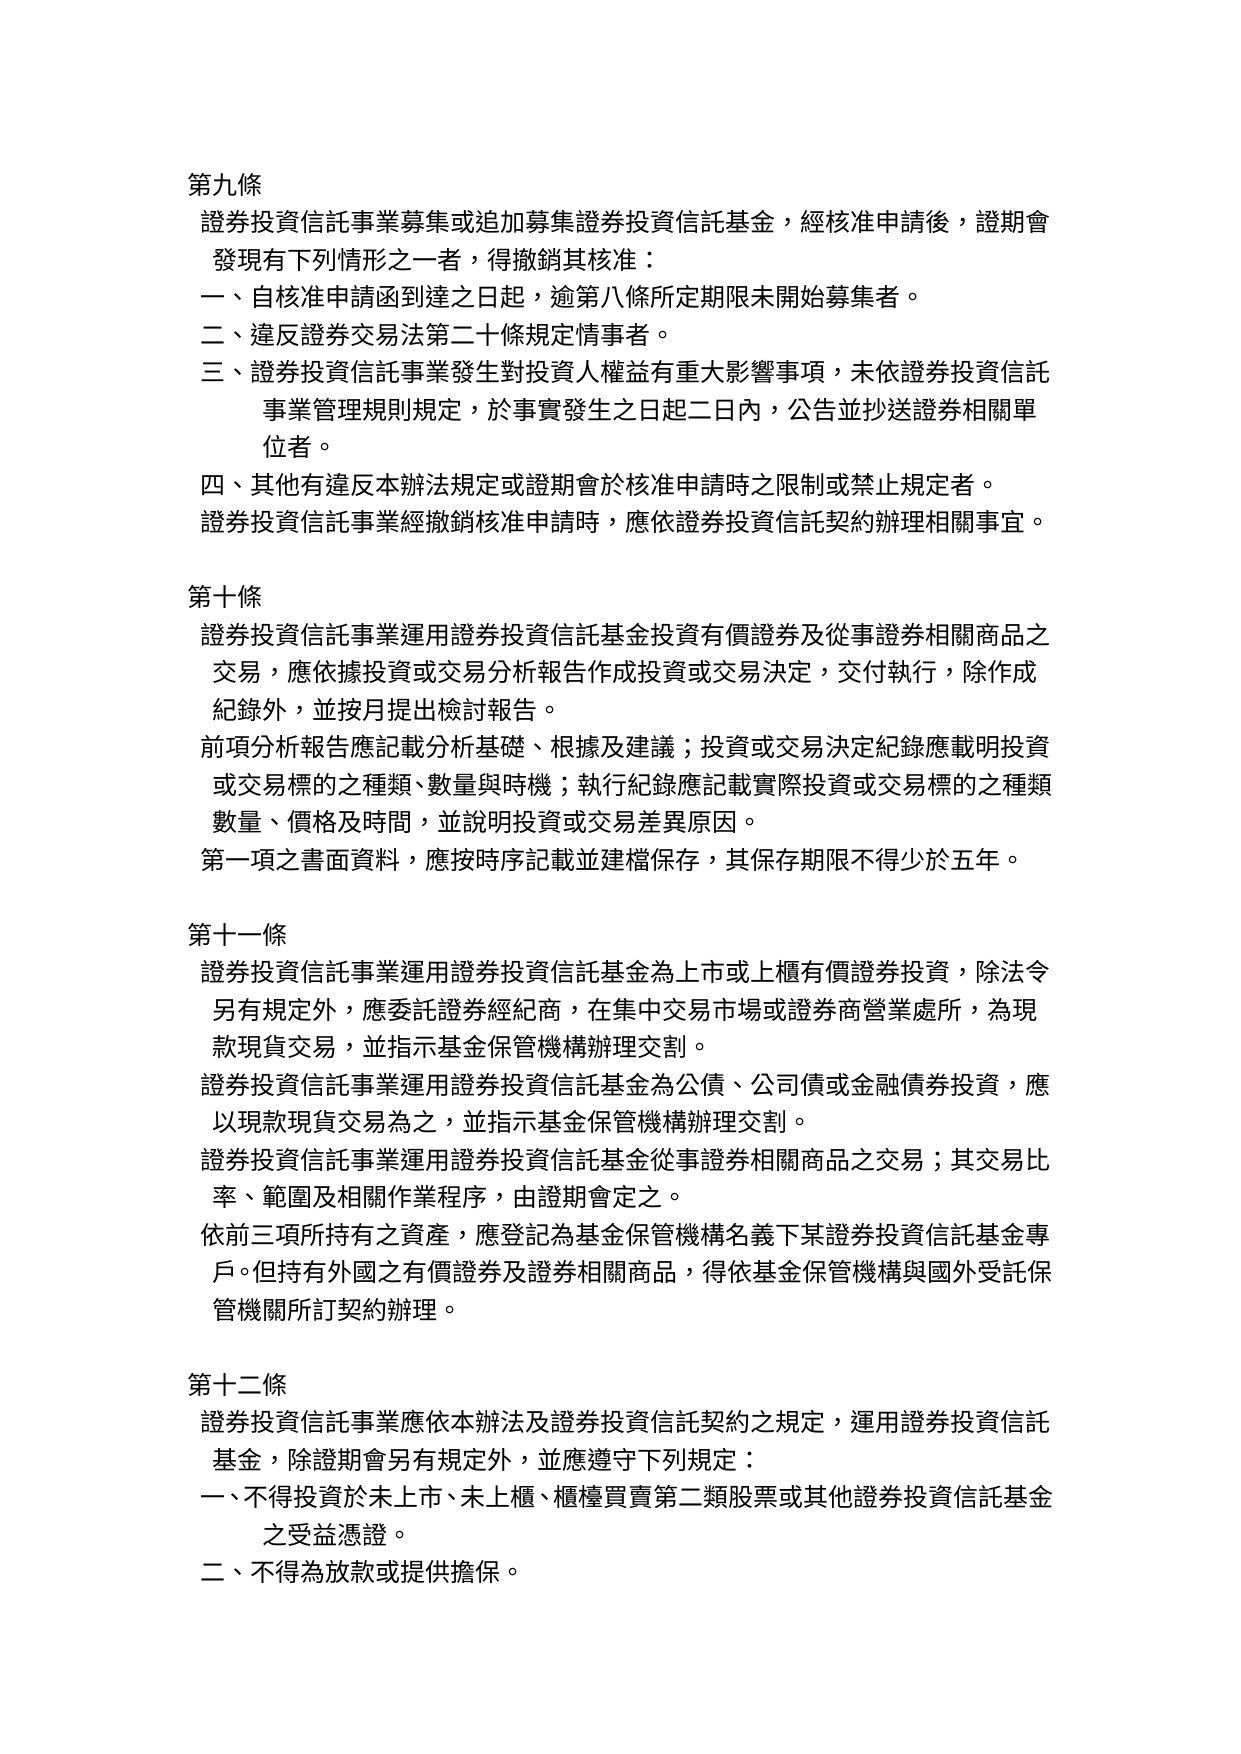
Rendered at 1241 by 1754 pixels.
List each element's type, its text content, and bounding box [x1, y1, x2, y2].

text 第十條 [187, 577, 1053, 614]
text 證券投資信託事業運用證券投資信託基金從事證券相關商品之交易；其交易比率、範圍及相關作業程序，由證期會定之。 [187, 1139, 1053, 1214]
text 第一項之書面資料，應按時序記載並建檔保存，其保存期限不得少於五年。 [187, 839, 1053, 877]
text 證券投資信託事業運用證券投資信託基金為上市或上櫃有價證券投資，除法令另有規定外，應委託證券經紀商，在集中交易市場或證券商營業處所，為現款現貨交易，並指示基金保管機構辦理交割。 [187, 952, 1053, 1064]
text 證券投資信託事業運用證券投資信託基金投資有價證券及從事證券相關商品之交易，應依據投資或交易分析報告作成投資或交易決定，交付執行，除作成紀錄外，並按月提出檢討報告。 [187, 614, 1053, 727]
text 前項分析報告應記載分析基礎、根據及建議；投資或交易決定紀錄應載明投資或交易標的之種類、數量與時機；執行紀錄應記載實際投資或交易標的之種類、數量、價格及時間，並說明投資或交易差異原因。 [187, 727, 1053, 839]
text 二、違反證券交易法第二十條規定情事者。 [187, 314, 1053, 352]
text 一、不得投資於未上市、未上櫃、櫃檯買賣第二類股票或其他證券投資信託基金之受益憑證。 [187, 1477, 1053, 1552]
text 一、自核准申請函到達之日起，逾第八條所定期限未開始募集者。 [187, 277, 1053, 314]
text 依前三項所持有之資產，應登記為基金保管機構名義下某證券投資信託基金專戶。但持有外國之有價證券及證券相關商品，得依基金保管機構與國外受託保管機關所訂契約辦理。 [187, 1214, 1053, 1327]
text 三、證券投資信託事業發生對投資人權益有重大影響事項，未依證券投資信託事業管理規則規定，於事實發生之日起二日內，公告並抄送證券相關單位者。 [187, 352, 1053, 464]
text 證券投資信託事業經撤銷核准申請時，應依證券投資信託契約辦理相關事宜。 [187, 502, 1053, 539]
text 第九條 [187, 164, 1053, 202]
text 第十一條 [187, 914, 1053, 952]
text 第十二條 [187, 1364, 1053, 1402]
text 證券投資信託事業運用證券投資信託基金為公債、公司債或金融債券投資，應以現款現貨交易為之，並指示基金保管機構辦理交割。 [187, 1064, 1053, 1139]
text 證券投資信託事業應依本辦法及證券投資信託契約之規定，運用證券投資信託基金，除證期會另有規定外，並應遵守下列規定： [187, 1402, 1053, 1477]
text 二、不得為放款或提供擔保。 [187, 1552, 1053, 1589]
text 證券投資信託事業募集或追加募集證券投資信託基金，經核准申請後，證期會發現有下列情形之一者，得撤銷其核准： [187, 202, 1053, 277]
text 四、其他有違反本辦法規定或證期會於核准申請時之限制或禁止規定者。 [187, 464, 1053, 502]
